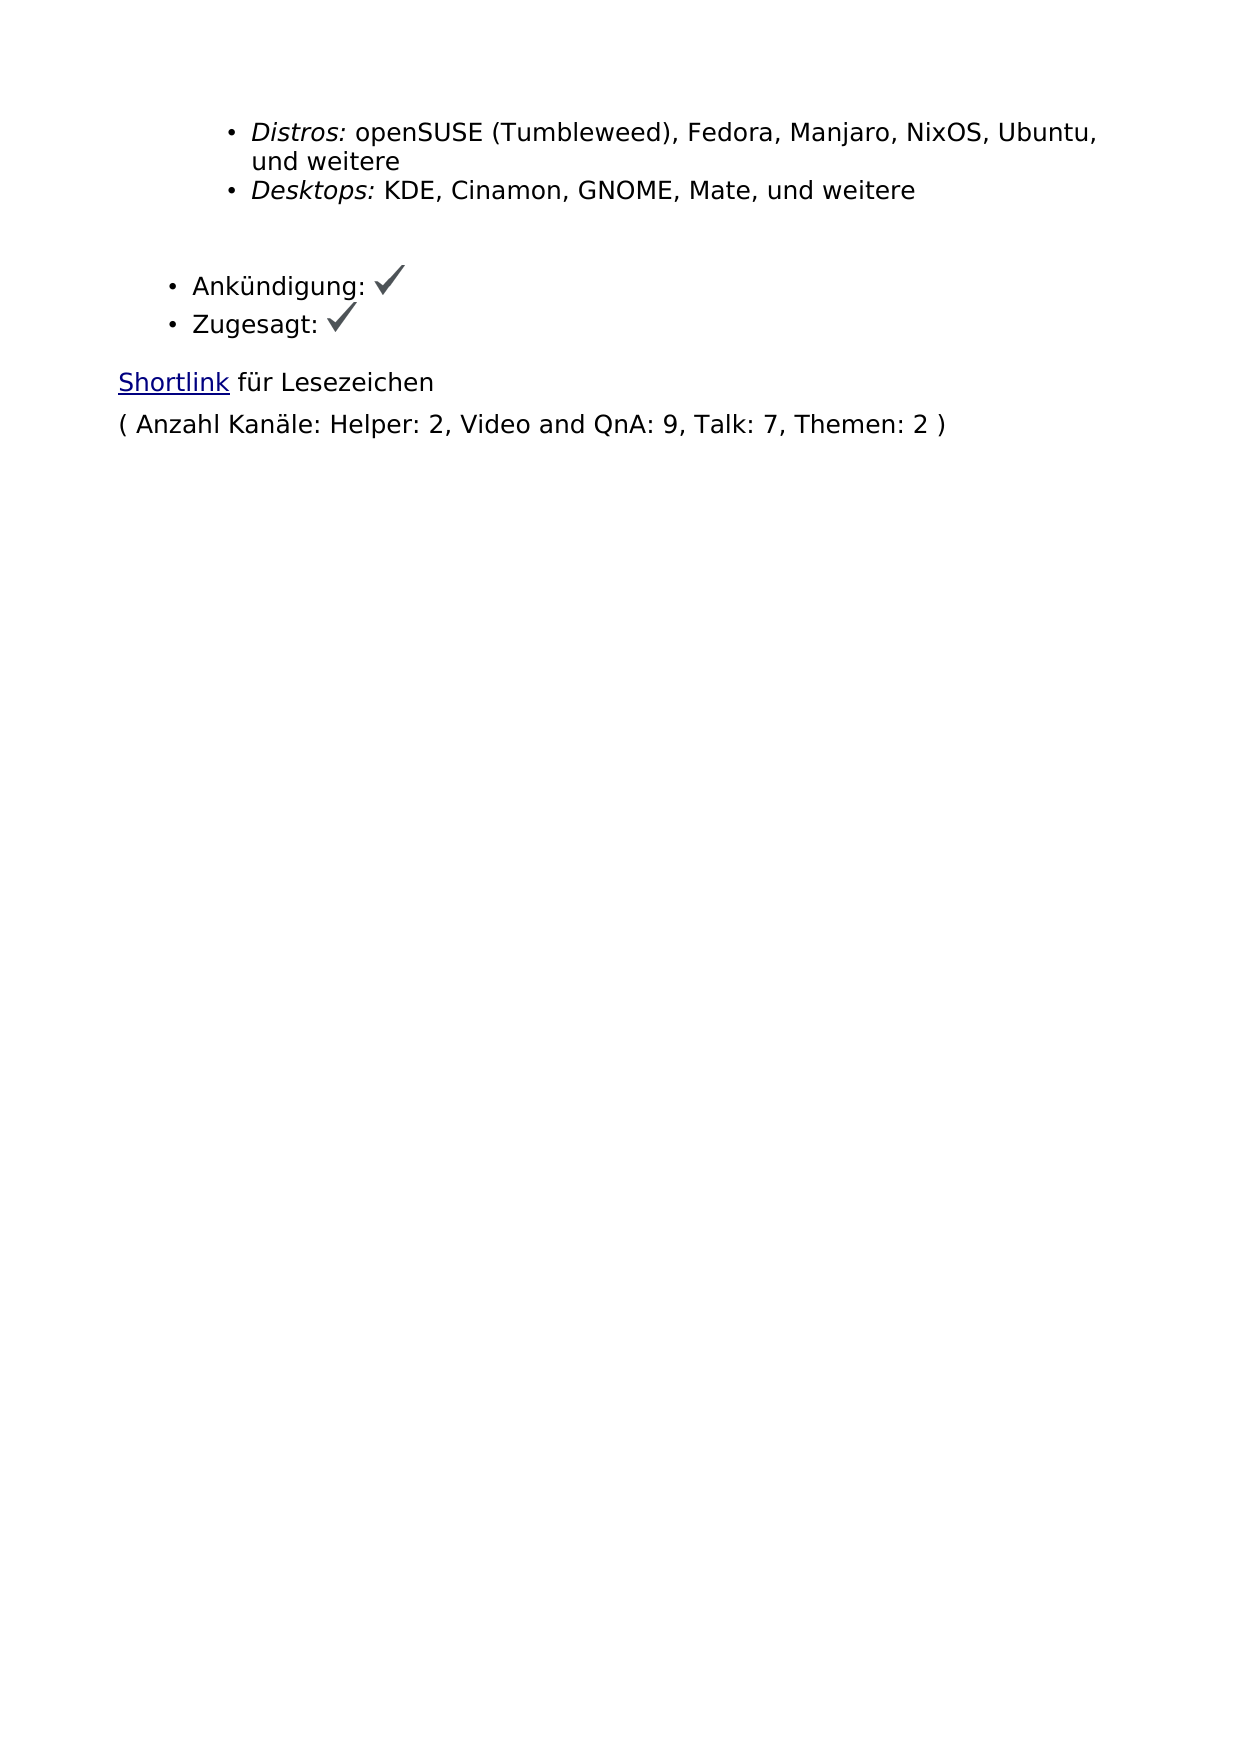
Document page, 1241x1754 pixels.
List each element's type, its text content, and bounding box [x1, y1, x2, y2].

text ( Anzahl Kanäle: Helper: 2, Video and QnA: 9, Talk: 7, Themen: 2 ) [118, 410, 1122, 468]
list Distros: openSUSE (Tumbleweed), Fedora, Manjaro, NixOS, Ubuntu, und weitere [236, 118, 1122, 176]
list Ankündigung: [177, 264, 1122, 302]
list Desktops: KDE, Cinamon, GNOME, Mate, und weitere [236, 176, 1122, 206]
text Shortlink für Lesezeichen [118, 368, 1122, 398]
list Zugesagt: [177, 302, 1122, 339]
picture [326, 301, 358, 333]
picture [373, 264, 406, 296]
